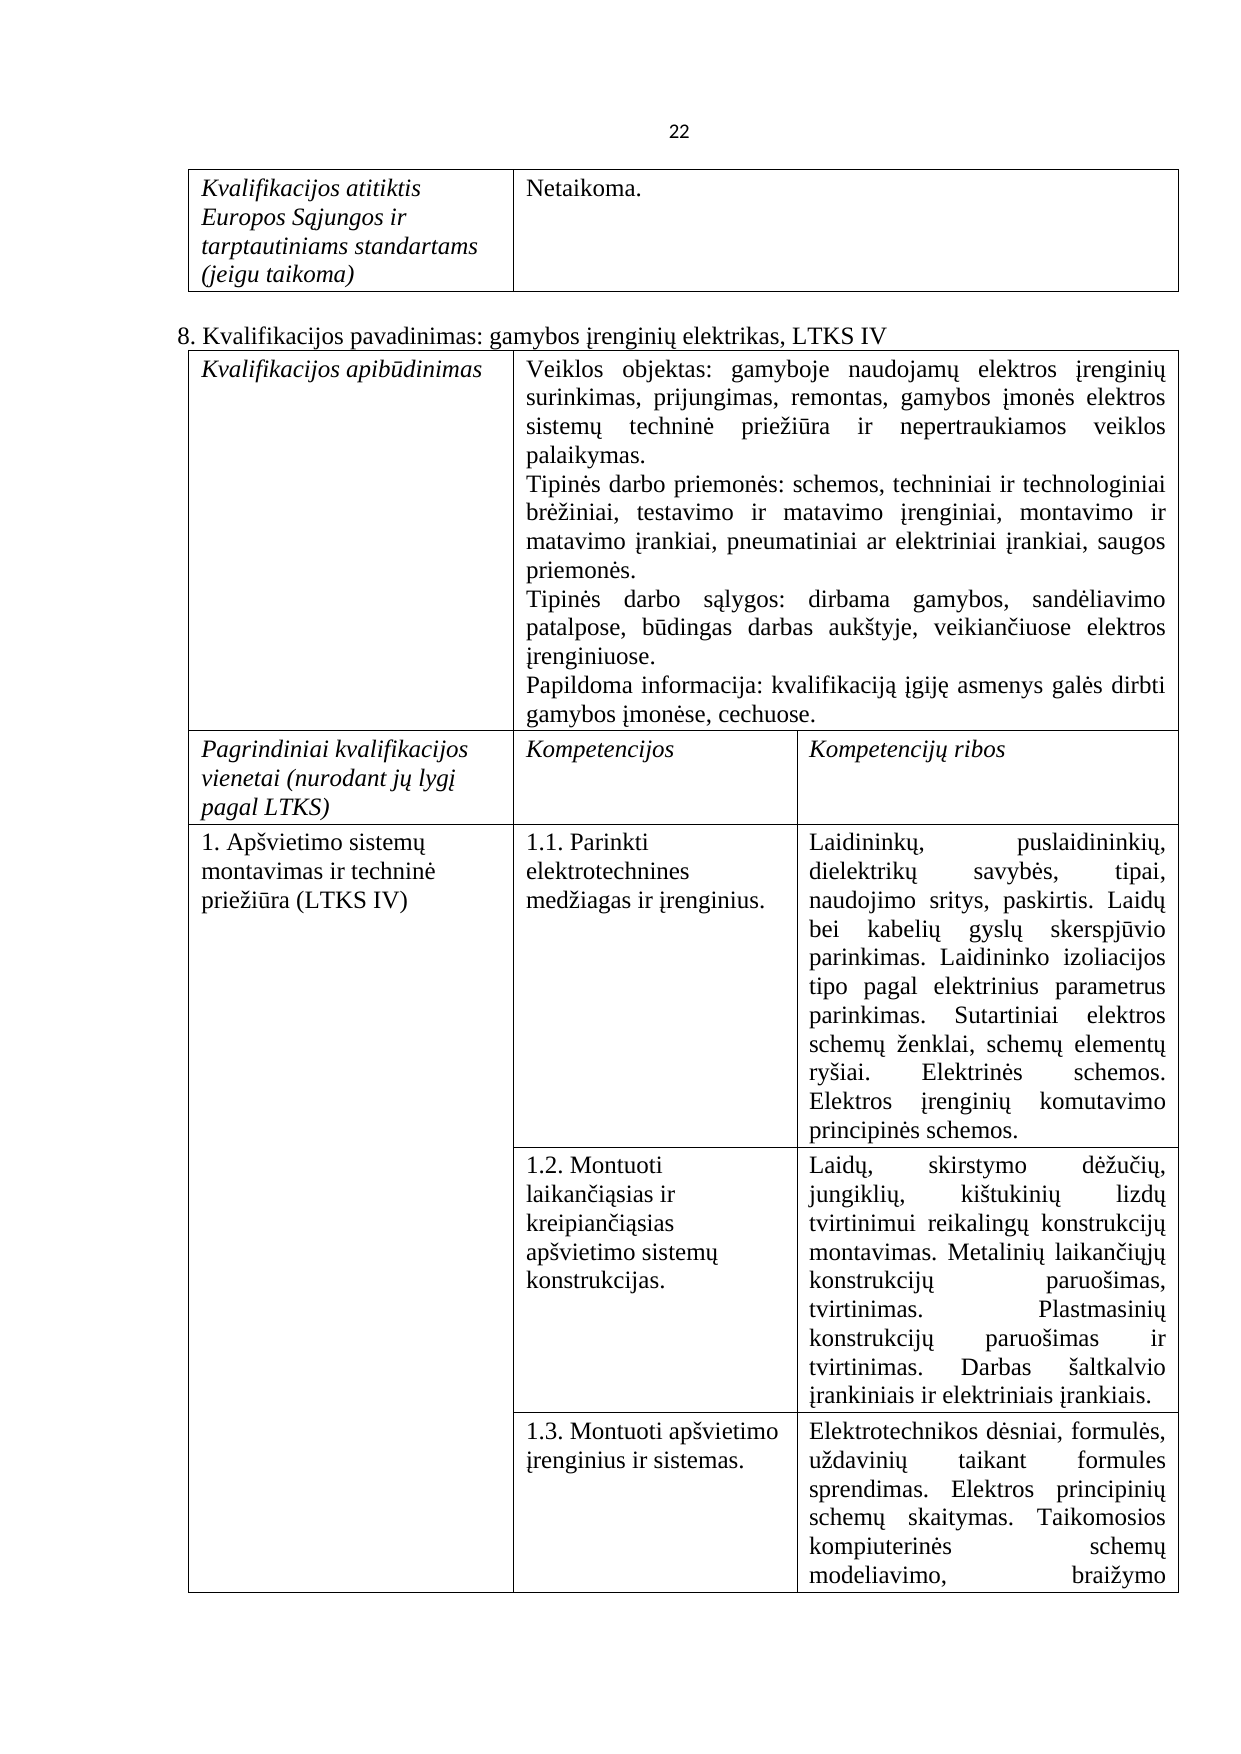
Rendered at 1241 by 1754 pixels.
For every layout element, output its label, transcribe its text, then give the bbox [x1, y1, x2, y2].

table_cell Kompetencijų ribos [798, 731, 1178, 823]
table_header Veiklos objektas: gamyboje naudojamų elektros įrenginių surinkimas, prijungimas, remontas, gamybos įmonės elektros sistemų techninė priežiūra ir nepertraukiamos veiklos palaikymas. Tipinės darbo priemonės: schemos, techniniai ir technologiniai brėžiniai, testavimo ir matavimo įrenginiai, montavimo ir matavimo įrankiai, pneumatiniai ar elektriniai įrankiai, saugos priemonės. Tipinės darbo sąlygos: dirbama gamybos, sandėliavimo patalpose, būdingas darbas aukštyje, veikiančiuose elektros įrenginiuose. Papildoma informacija: kvalifikaciją įgiję asmenys galės dirbti gamybos įmonėse, cechuose. [514, 351, 1178, 730]
table_cell 1. Apšvietimo sistemų montavimas ir techninė priežiūra (LTKS IV) [189, 825, 513, 1592]
table_cell 1.1. Parinkti elektrotechnines medžiagas ir įrenginius. [514, 825, 797, 1147]
table_cell Laidininkų, puslaidininkių, dielektrikų savybės, tipai, naudojimo sritys, paskirtis. Laidų bei kabelių gyslų skerspjūvio parinkimas. Laidininko izoliacijos tipo pagal elektrinius parametrus parinkimas. Sutartiniai elektros schemų ženklai, schemų elementų ryšiai. Elektrinės schemos. Elektros įrenginių komutavimo principinės schemos. [798, 825, 1178, 1147]
table_cell 1.3. Montuoti apšvietimo įrenginius ir sistemas. [514, 1413, 797, 1592]
table_cell Laidų, skirstymo dėžučių, jungiklių, kištukinių lizdų tvirtinimui reikalingų konstrukcijų montavimas. Metalinių laikančiųjų konstrukcijų paruošimas, tvirtinimas. Plastmasinių konstrukcijų paruošimas ir tvirtinimas. Darbas šaltkalvio įrankiniais ir elektriniais įrankiais. [798, 1148, 1178, 1412]
table_cell Elektrotechnikos dėsniai, formulės, uždavinių taikant formules sprendimas. Elektros principinių schemų skaitymas. Taikomosios kompiuterinės schemų modeliavimo, braižymo [798, 1413, 1178, 1592]
table_cell Kompetencijos [514, 731, 797, 823]
table_cell Netaikoma. [514, 170, 1178, 291]
table_cell Pagrindiniai kvalifikacijos vienetai (nurodant jų lygį pagal LTKS) [189, 731, 513, 823]
text 8. Kvalifikacijos pavadinimas: gamybos įrenginių elektrikas, LTKS IV [177, 321, 1181, 350]
table_cell Kvalifikacijos atitiktis Europos Sąjungos ir tarptautiniams standartams (jeigu taikoma) [189, 170, 513, 291]
table_header Kvalifikacijos apibūdinimas [189, 351, 513, 730]
table_cell 1.2. Montuoti laikančiąsias ir kreipiančiąsias apšvietimo sistemų konstrukcijas. [514, 1148, 797, 1412]
